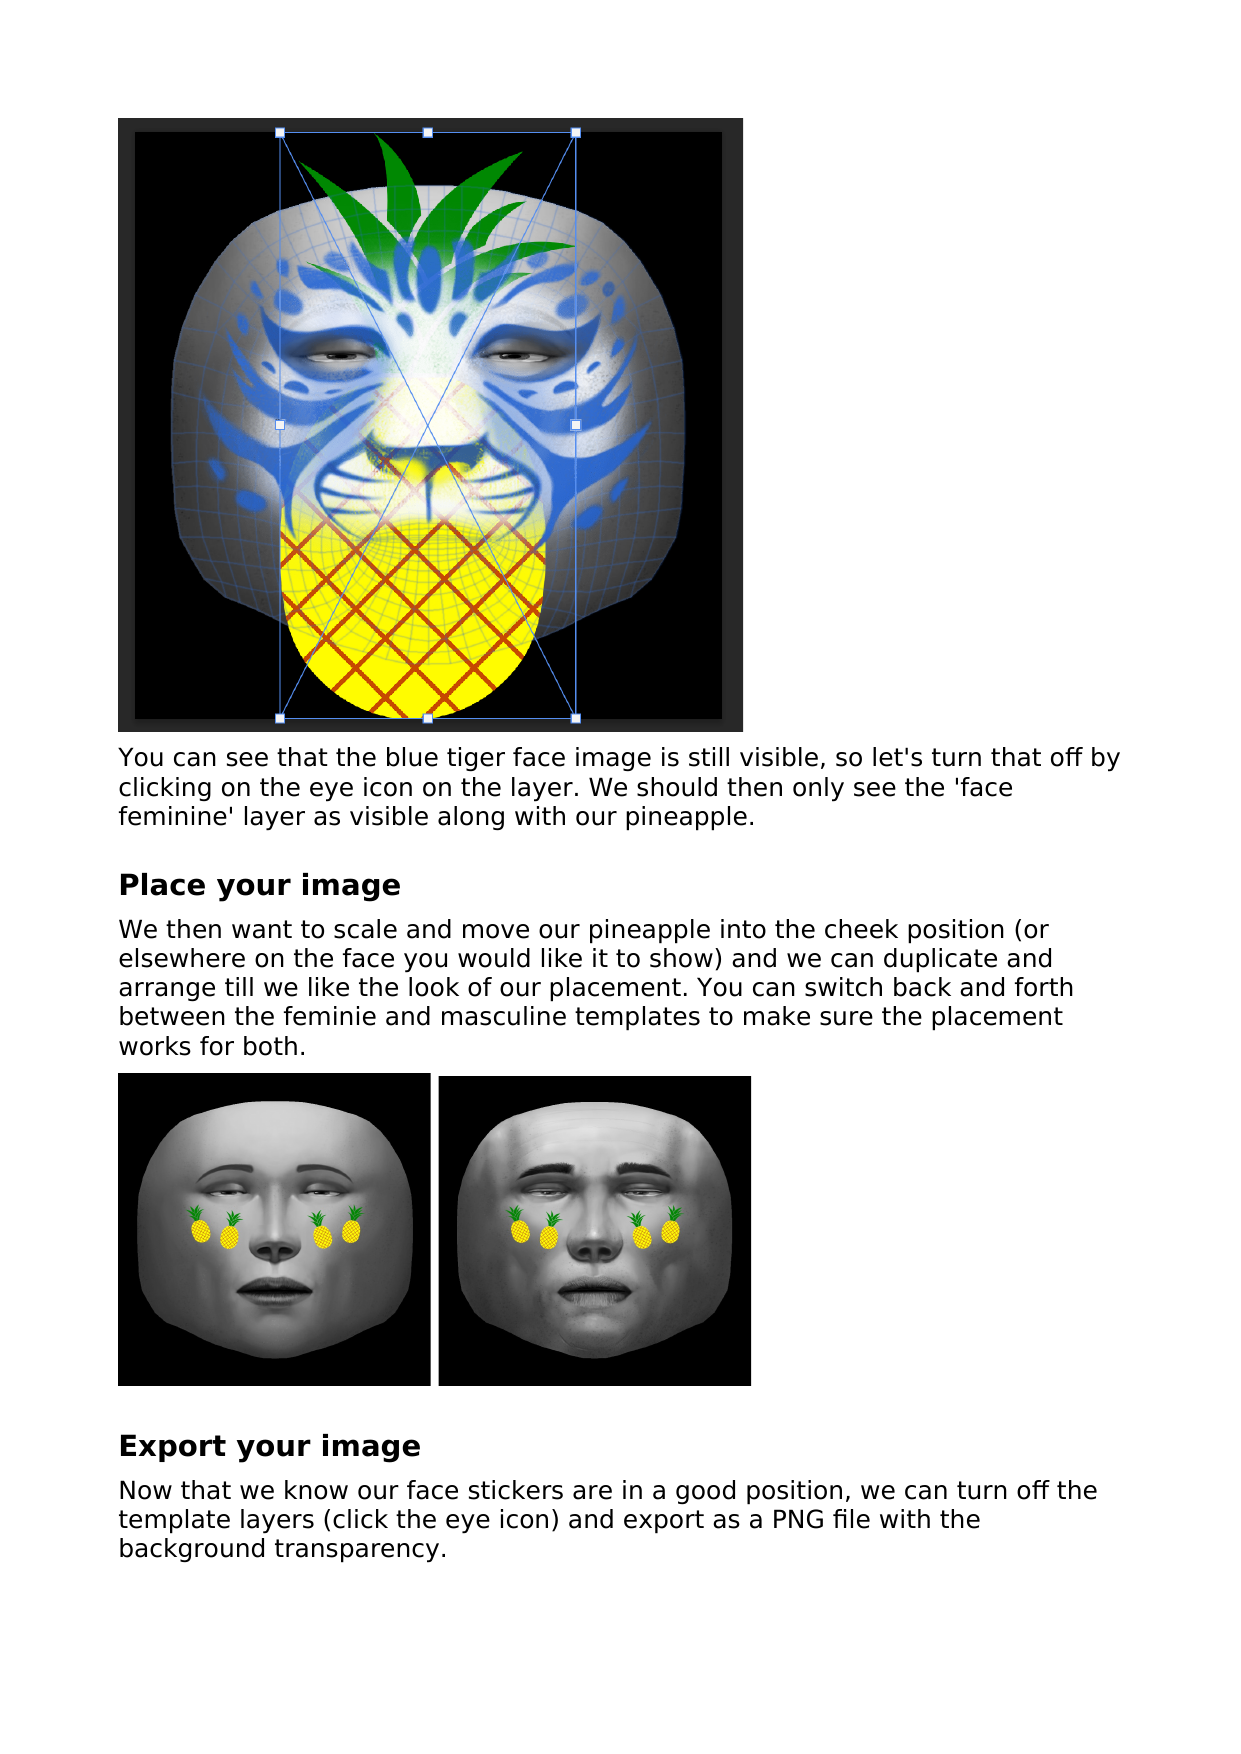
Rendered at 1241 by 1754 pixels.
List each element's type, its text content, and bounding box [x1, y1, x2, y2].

picture [118, 1073, 431, 1386]
text We then want to scale and move our pineapple into the cheek position (or elsewhere on the face you would like it to show) and we can duplicate and arrange till we like the look of our placement. You can switch back and forth between the feminie and masculine templates to make sure the placement works for both. [118, 915, 1122, 1061]
text Now that we know our face stickers are in a good position, we can turn off the template layers (click the eye icon) and export as a PNG file with the background transparency. [118, 1476, 1122, 1563]
subtitle Export your image [118, 1429, 1122, 1463]
subtitle Place your image [118, 869, 1122, 903]
text You can see that the blue tiger face image is still visible, so let's turn that off by clicking on the eye icon on the layer. We should then only see the 'face feminine' layer as visible along with our pineapple. [118, 744, 1122, 831]
picture [118, 118, 744, 732]
picture [438, 1076, 752, 1386]
